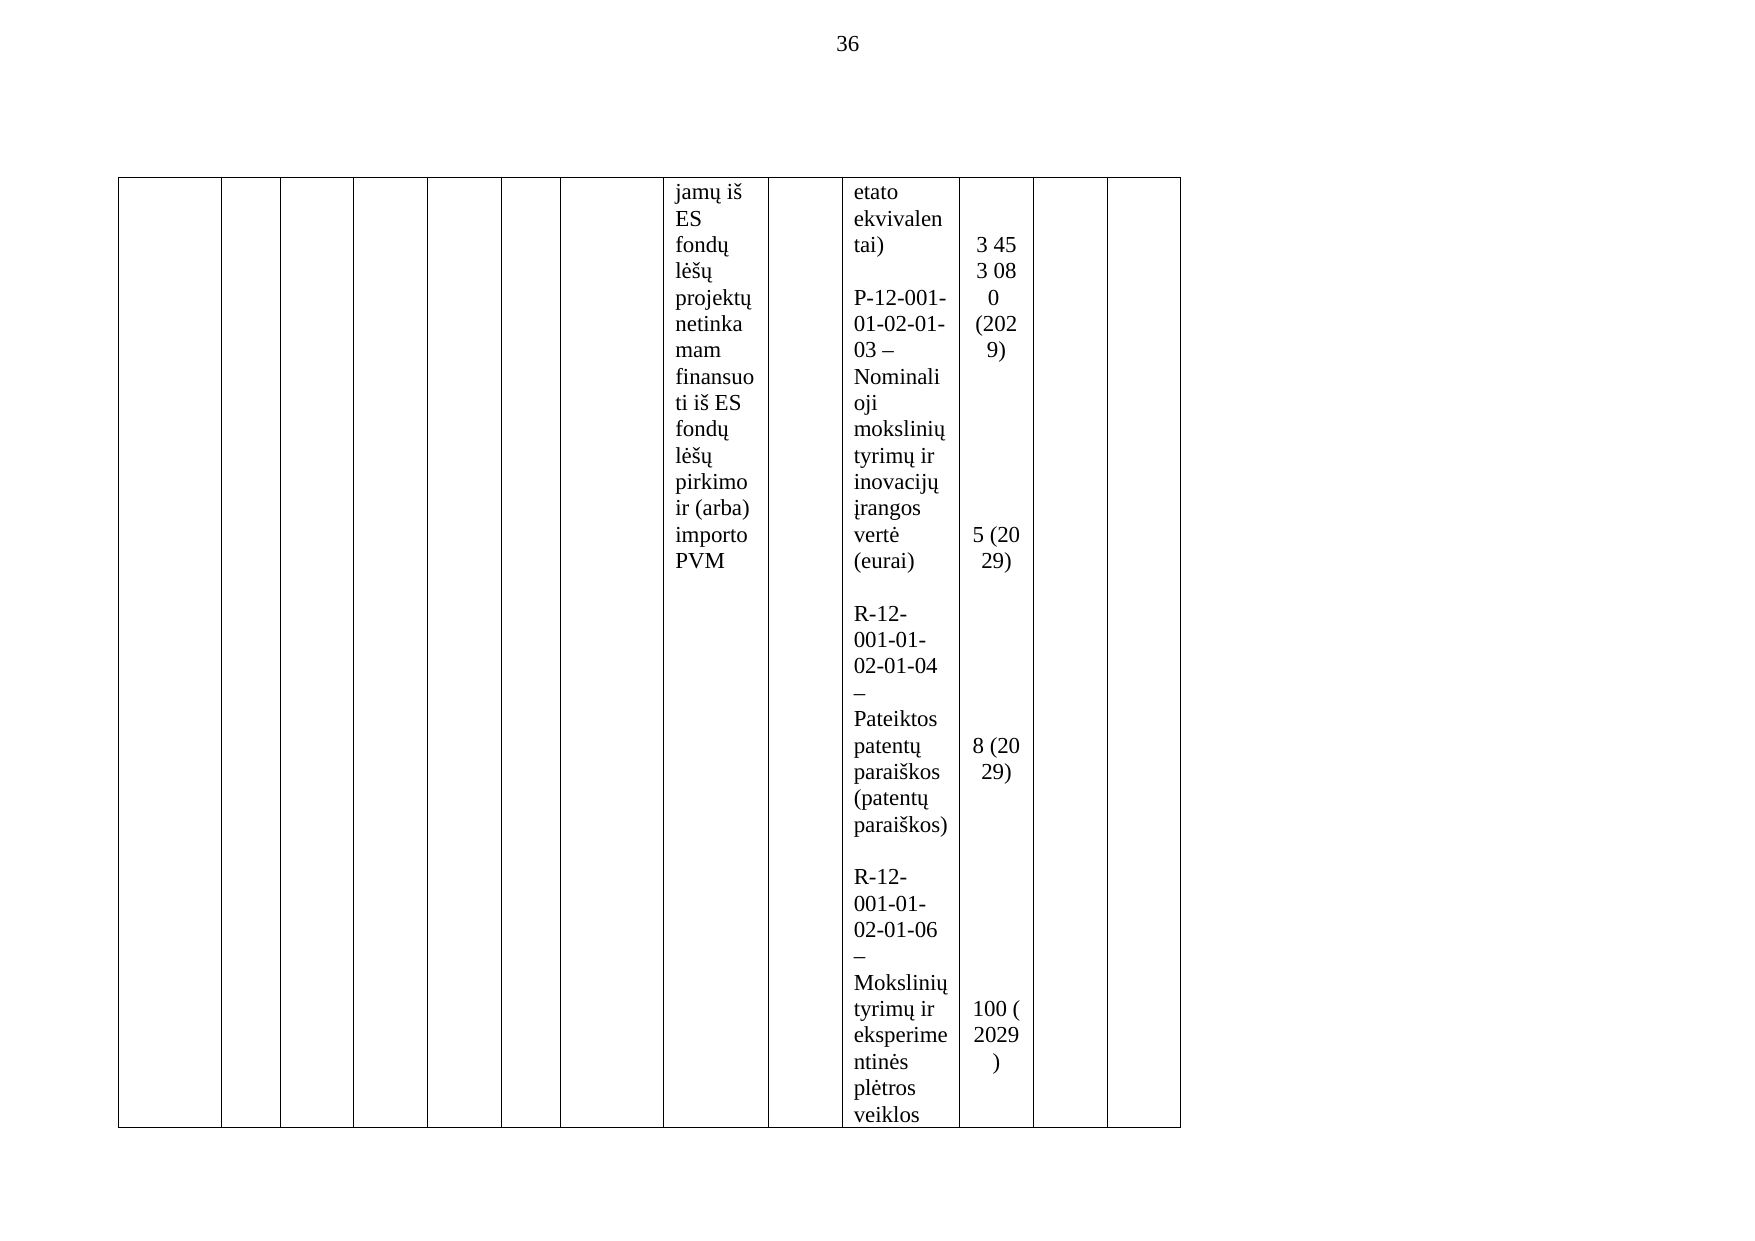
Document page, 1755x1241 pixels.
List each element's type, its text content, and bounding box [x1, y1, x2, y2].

table_cell [1034, 178, 1107, 1127]
table_cell [769, 178, 842, 1127]
table_cell [119, 178, 221, 1127]
table_cell etato ekvivalentai) P-12-001-01-02-01-03 – Nominalioji mokslinių tyrimų ir inovacijų įrangos vertė (eurai) R-12-001-01-02-01-04 – Pateiktos patentų paraiškos (patentų paraiškos) R-12-001-01-02-01-06 – Mokslinių tyrimų ir eksperimentinės plėtros veiklos [843, 178, 959, 1127]
table_cell [561, 178, 663, 1127]
table_cell [222, 178, 280, 1127]
table_cell 3 453 080 (2029) 5 (2029) 8 (2029) 100 (2029) [960, 178, 1033, 1127]
table_cell jamų iš ES fondų lėšų projektų netinkamam finansuoti iš ES fondų lėšų pirkimo ir (arba) importo PVM [664, 178, 768, 1127]
table_cell [502, 178, 560, 1127]
table_cell [281, 178, 353, 1127]
table_cell [354, 178, 427, 1127]
table_cell - [1108, 178, 1180, 1127]
table_cell [428, 178, 501, 1127]
